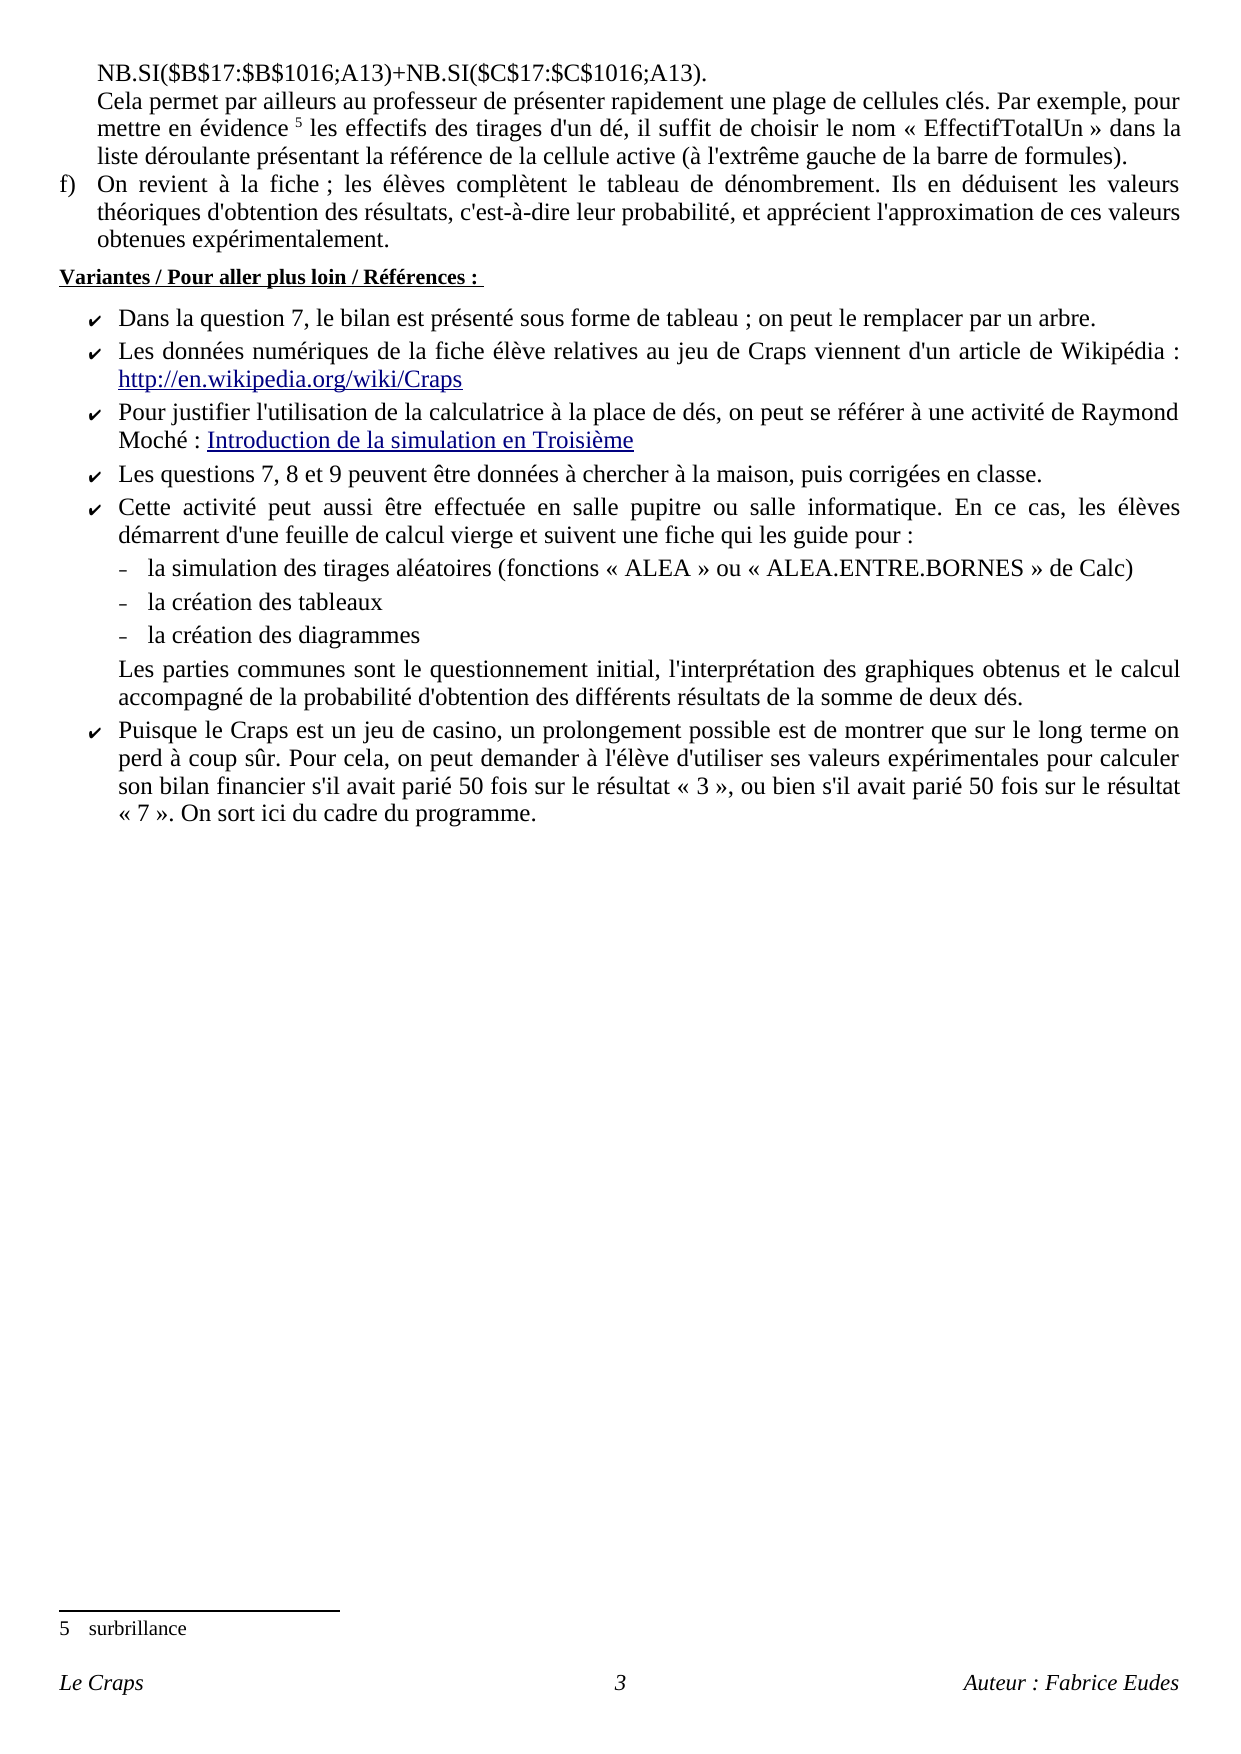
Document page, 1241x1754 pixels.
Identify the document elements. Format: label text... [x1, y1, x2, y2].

list la création des diagrammes [118, 622, 1181, 649]
list On revient à la fiche ; les élèves complètent le tableau de dénombrement. Ils en déduisent les valeurs théoriques d'obtention des résultats, c'est-à-dire leur probabilité, et apprécient l'approximation de ces valeurs obtenues expérimentalement. [59, 170, 1181, 253]
list Cela permet par ailleurs au professeur de présenter rapidement une plage de cellules clés. Par exemple, pour mettre en évidence les effectifs des tirages d'un dé, il suffit de choisir le nom « EffectifTotalUn » dans la liste déroulante présentant la référence de la cellule active (à l'extrême gauche de la barre de formules). [59, 87, 1181, 170]
list Les parties communes sont le questionnement initial, l'interprétation des graphiques obtenus et le calcul accompagné de la probabilité d'obtention des différents résultats de la somme de deux dés. [88, 655, 1181, 711]
list surbrillance [59, 1617, 1181, 1640]
list Dans la question 7, le bilan est présenté sous forme de tableau ; on peut le remplacer par un arbre. [88, 304, 1181, 331]
list Puisque le Craps est un jeu de casino, un prolongement possible est de montrer que sur le long terme on perd à coup sûr. Pour cela, on peut demander à l'élève d'utiliser ses valeurs expérimentales pour calculer son bilan financier s'il avait parié 50 fois sur le résultat « 3 », ou bien s'il avait parié 50 fois sur le résultat « 7 ». On sort ici du cadre du programme. [88, 716, 1181, 827]
text Variantes / Pour aller plus loin / Références : [59, 265, 1181, 289]
list Pour justifier l'utilisation de la calculatrice à la place de dés, on peut se référer à une activité de Raymond Moché : Introduction de la simulation en Troisième [88, 398, 1181, 454]
list NB.SI($B$17:$B$1016;A13)+NB.SI($C$17:$C$1016;A13). [59, 59, 1181, 87]
list Les questions 7, 8 et 9 peuvent être données à chercher à la maison, puis corrigées en classe. [88, 460, 1181, 487]
list la simulation des tirages aléatoires (fonctions « ALEA » ou « ALEA.ENTRE.BORNES » de Calc) [118, 554, 1181, 582]
list Cette activité peut aussi être effectuée en salle pupitre ou salle informatique. En ce cas, les élèves démarrent d'une feuille de calcul vierge et suivent une fiche qui les guide pour : [88, 493, 1181, 549]
list la création des tableaux [118, 588, 1181, 616]
list Les données numériques de la fiche élève relatives au jeu de Craps viennent d'un article de Wikipédia : http://en.wikipedia.org/wiki/Craps [88, 337, 1181, 393]
